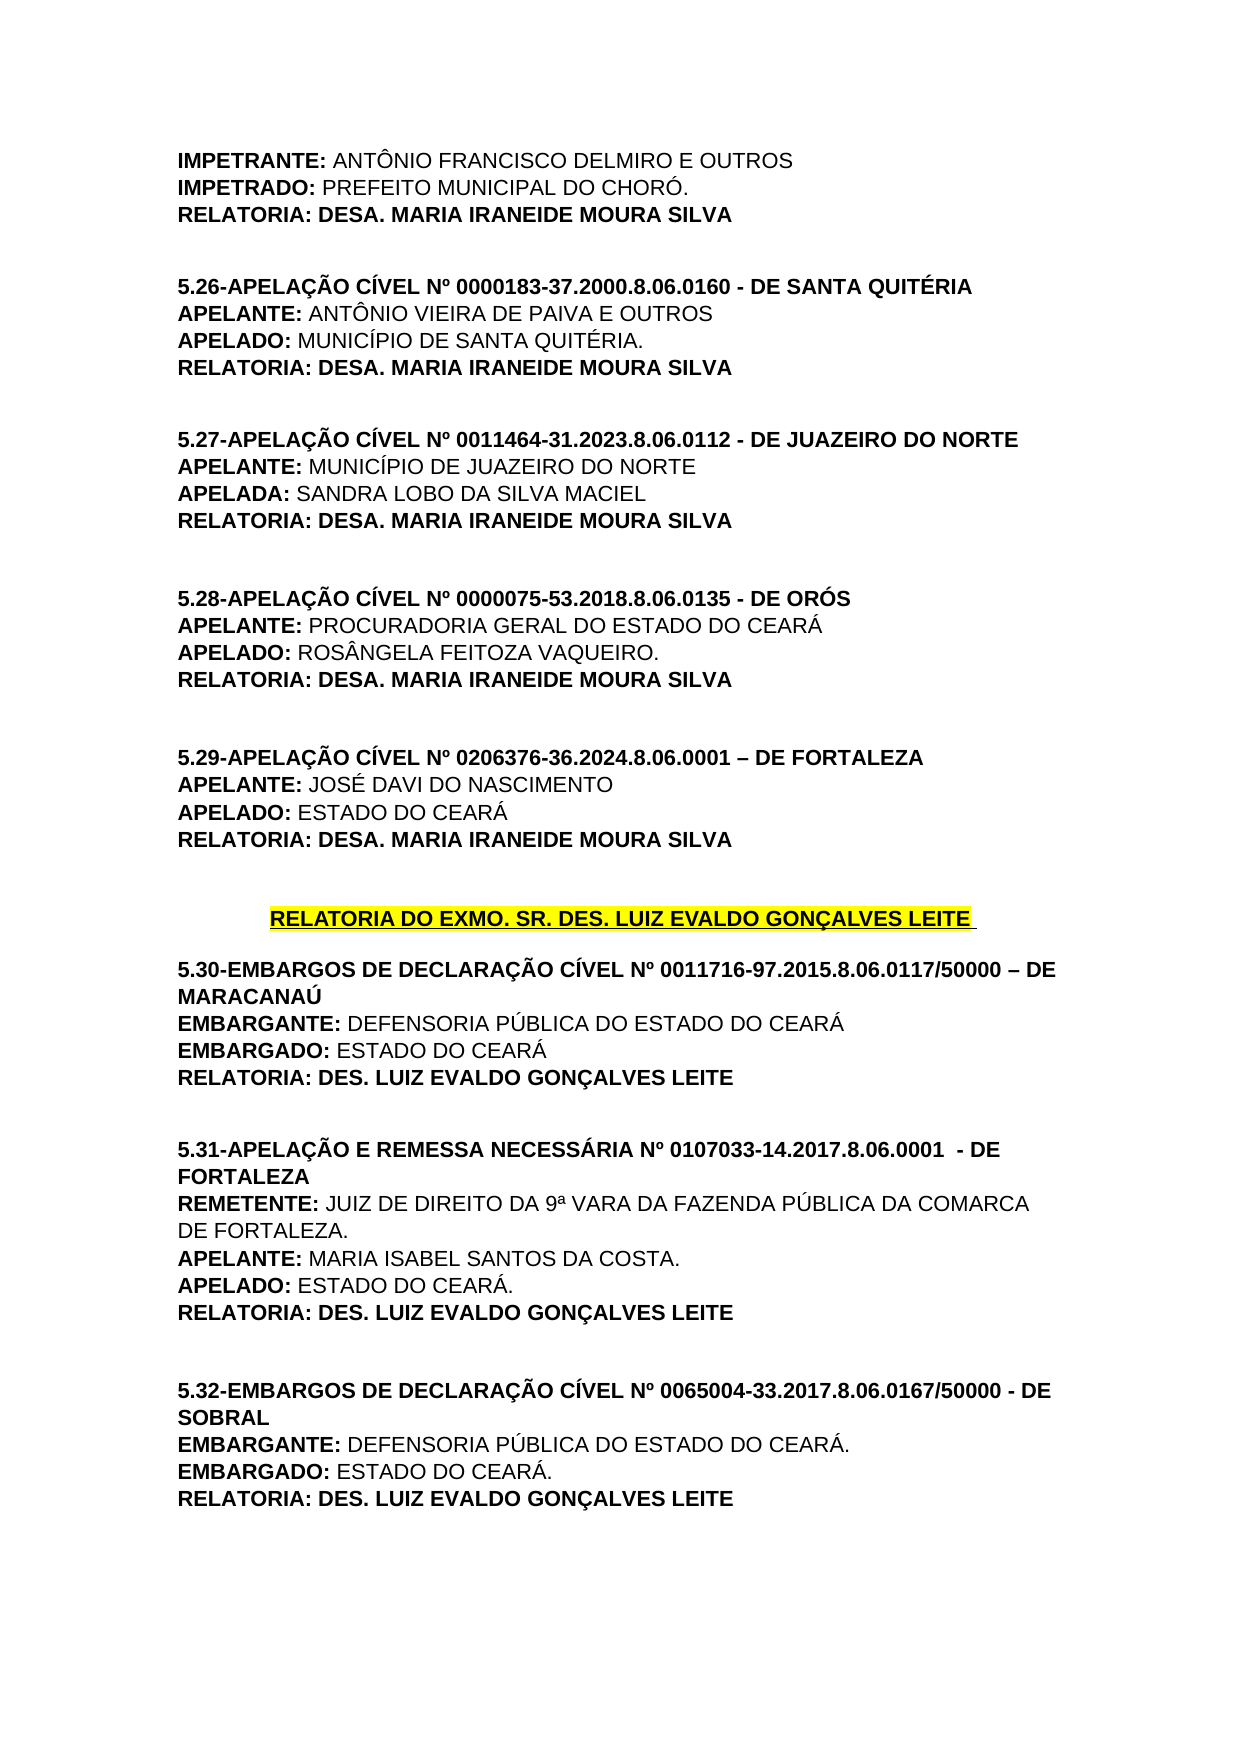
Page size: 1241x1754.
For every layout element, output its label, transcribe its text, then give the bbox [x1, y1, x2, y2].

text EMBARGADO: ESTADO DO CEARÁ. [177, 1459, 1063, 1484]
text APELANTE: PROCURADORIA GERAL DO ESTADO DO CEARÁ [177, 613, 1063, 638]
text APELADO: MUNICÍPIO DE SANTA QUITÉRIA. [177, 328, 1063, 353]
text RELATORIA: DES. LUIZ EVALDO GONÇALVES LEITE [177, 1300, 1063, 1325]
text EMBARGADO: ESTADO DO CEARÁ [177, 1038, 1063, 1063]
text 5.26-APELAÇÃO CÍVEL Nº 0000183-37.2000.8.06.0160 - DE SANTA QUITÉRIA [177, 273, 1063, 299]
text APELADO: ESTADO DO CEARÁ. [177, 1273, 1063, 1298]
text RELATORIA: DESA. MARIA IRANEIDE MOURA SILVA [177, 667, 1063, 693]
text 5.31-APELAÇÃO E REMESSA NECESSÁRIA Nº 0107033-14.2017.8.06.0001 - DE FORTALEZA [177, 1137, 1063, 1189]
text IMPETRADO: PREFEITO MUNICIPAL DO CHORÓ. [177, 175, 1063, 200]
text IMPETRANTE: ANTÔNIO FRANCISCO DELMIRO E OUTROS [177, 148, 1063, 173]
text APELANTE: JOSÉ DAVI DO NASCIMENTO [177, 772, 1063, 797]
text 5.27-APELAÇÃO CÍVEL Nº 0011464-31.2023.8.06.0112 - DE JUAZEIRO DO NORTE [177, 427, 1063, 452]
text EMBARGANTE: DEFENSORIA PÚBLICA DO ESTADO DO CEARÁ [177, 1011, 1063, 1036]
text APELANTE: ANTÔNIO VIEIRA DE PAIVA E OUTROS [177, 301, 1063, 326]
text EMBARGANTE: DEFENSORIA PÚBLICA DO ESTADO DO CEARÁ. [177, 1432, 1063, 1457]
text RELATORIA: DESA. MARIA IRANEIDE MOURA SILVA [177, 508, 1063, 533]
text 5.28-APELAÇÃO CÍVEL Nº 0000075-53.2018.8.06.0135 - DE ORÓS [177, 586, 1063, 611]
text APELADO: ROSÂNGELA FEITOZA VAQUEIRO. [177, 640, 1063, 665]
text RELATORIA: DESA. MARIA IRANEIDE MOURA SILVA [177, 355, 1063, 380]
text RELATORIA: DESA. MARIA IRANEIDE MOURA SILVA [177, 202, 1063, 227]
text RELATORIA: DESA. MARIA IRANEIDE MOURA SILVA [177, 827, 1063, 852]
text RELATORIA: DES. LUIZ EVALDO GONÇALVES LEITE [177, 1486, 1063, 1512]
text RELATORIA: DES. LUIZ EVALDO GONÇALVES LEITE [177, 1065, 1063, 1091]
text APELANTE: MARIA ISABEL SANTOS DA COSTA. [177, 1246, 1063, 1271]
text REMETENTE: JUIZ DE DIREITO DA 9ª VARA DA FAZENDA PÚBLICA DA COMARCA DE FORTALEZA. [177, 1191, 1063, 1244]
text 5.29-APELAÇÃO CÍVEL Nº 0206376-36.2024.8.06.0001 – DE FORTALEZA [177, 745, 1063, 770]
text APELANTE: MUNICÍPIO DE JUAZEIRO DO NORTE [177, 454, 1063, 479]
text 5.30-EMBARGOS DE DECLARAÇÃO CÍVEL Nº 0011716-97.2015.8.06.0117/50000 – DE MARACANAÚ [177, 957, 1063, 1009]
text APELADO: ESTADO DO CEARÁ [177, 799, 1063, 824]
text RELATORIA DO EXMO. SR. DES. LUIZ EVALDO GONÇALVES LEITE [177, 906, 1063, 931]
text APELADA: SANDRA LOBO DA SILVA MACIEL [177, 481, 1063, 506]
text 5.32-EMBARGOS DE DECLARAÇÃO CÍVEL Nº 0065004-33.2017.8.06.0167/50000 - DE SOBRAL [177, 1378, 1063, 1430]
